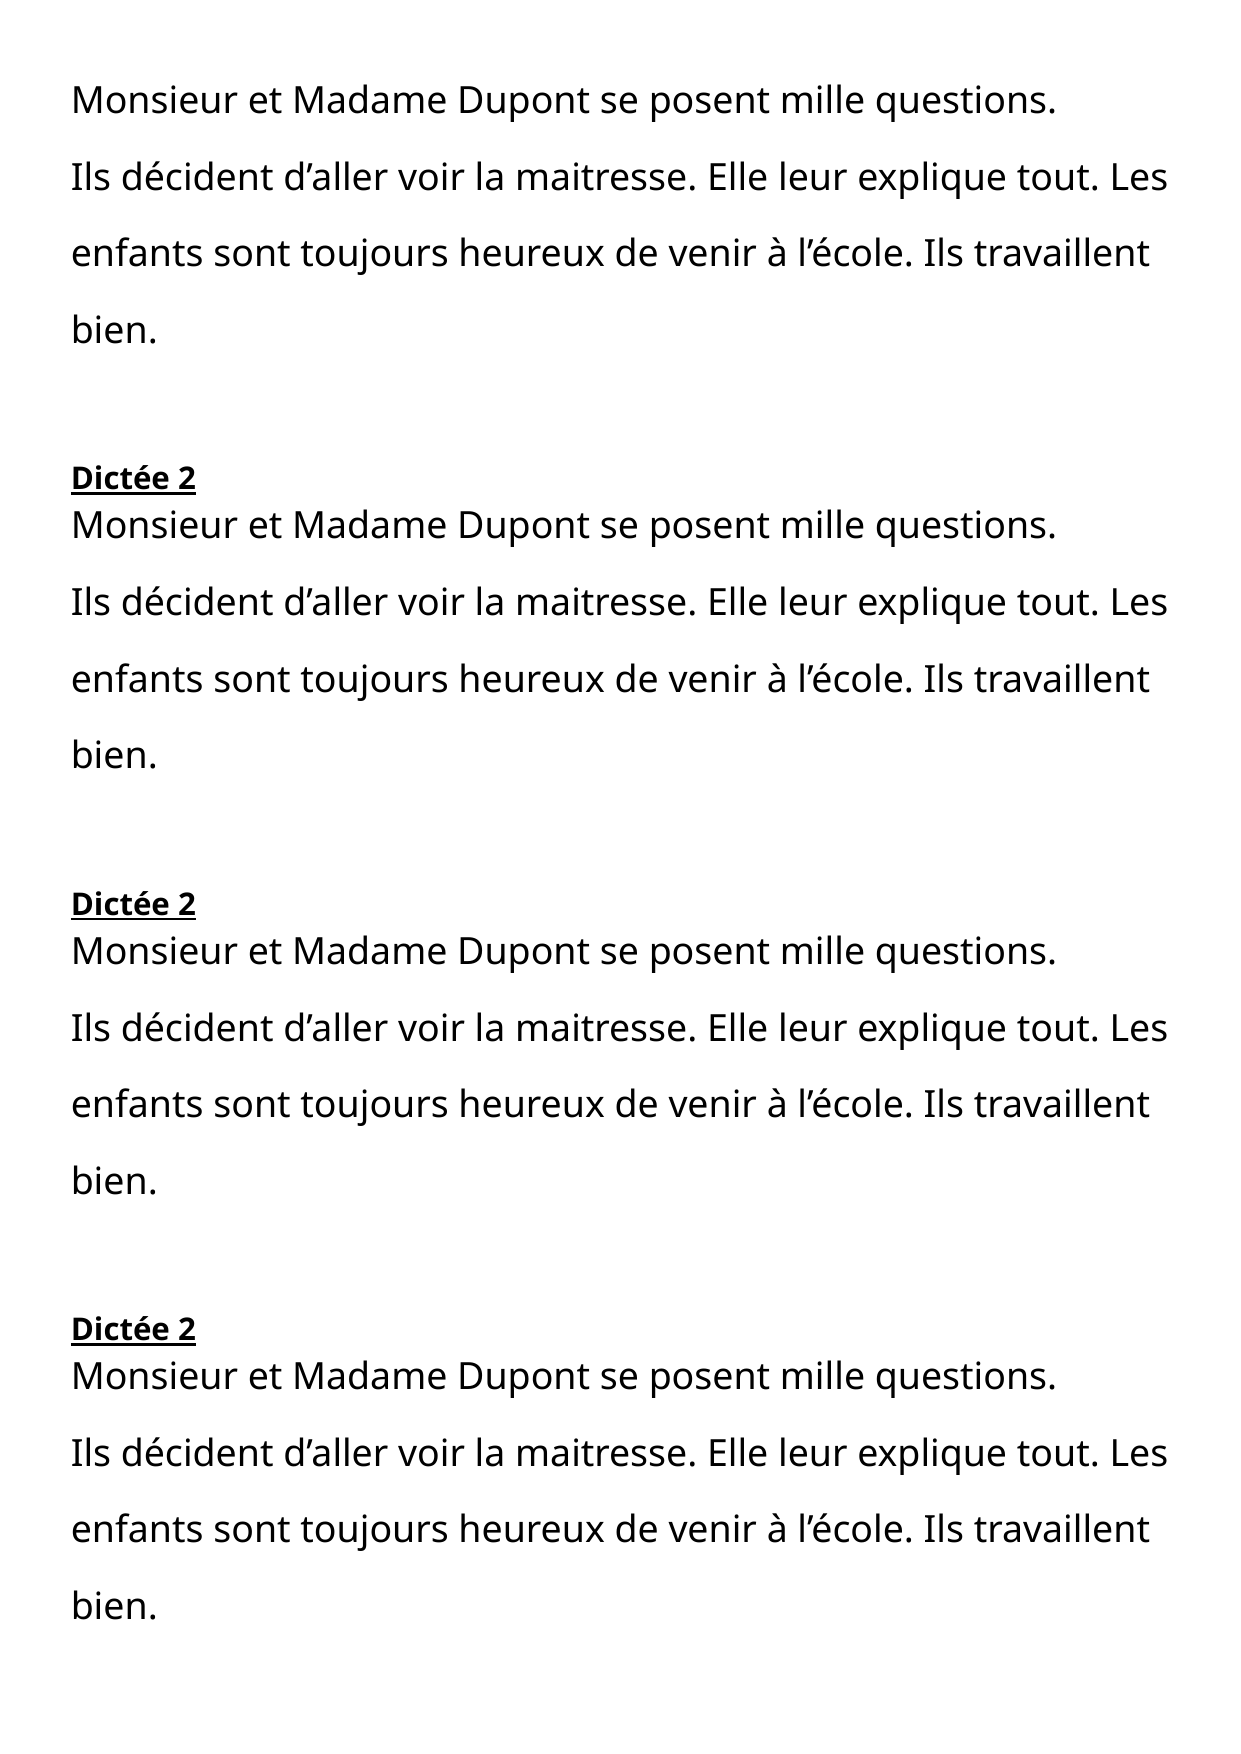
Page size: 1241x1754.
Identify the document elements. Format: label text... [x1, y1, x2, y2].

text Ils décident d’aller voir la maitresse. Elle leur explique tout. Les enfants sont toujours heureux de venir à l’école. Ils travaillent bien. [71, 575, 1174, 779]
text Dictée 2 [71, 456, 1174, 499]
text Ils décident d’aller voir la maitresse. Elle leur explique tout. Les enfants sont toujours heureux de venir à l’école. Ils travaillent bien. [71, 1001, 1174, 1205]
text Dictée 2 [71, 1307, 1174, 1350]
text Monsieur et Madame Dupont se posent mille questions. [71, 499, 1174, 550]
text Monsieur et Madame Dupont se posent mille questions. [71, 1350, 1174, 1401]
text Ils décident d’aller voir la maitresse. Elle leur explique tout. Les enfants sont toujours heureux de venir à l’école. Ils travaillent bien. [71, 150, 1174, 354]
text Dictée 2 [71, 882, 1174, 924]
text Ils décident d’aller voir la maitresse. Elle leur explique tout. Les enfants sont toujours heureux de venir à l’école. Ils travaillent bien. [71, 1426, 1174, 1630]
text Monsieur et Madame Dupont se posent mille questions. [71, 73, 1174, 124]
text Monsieur et Madame Dupont se posent mille questions. [71, 924, 1174, 975]
